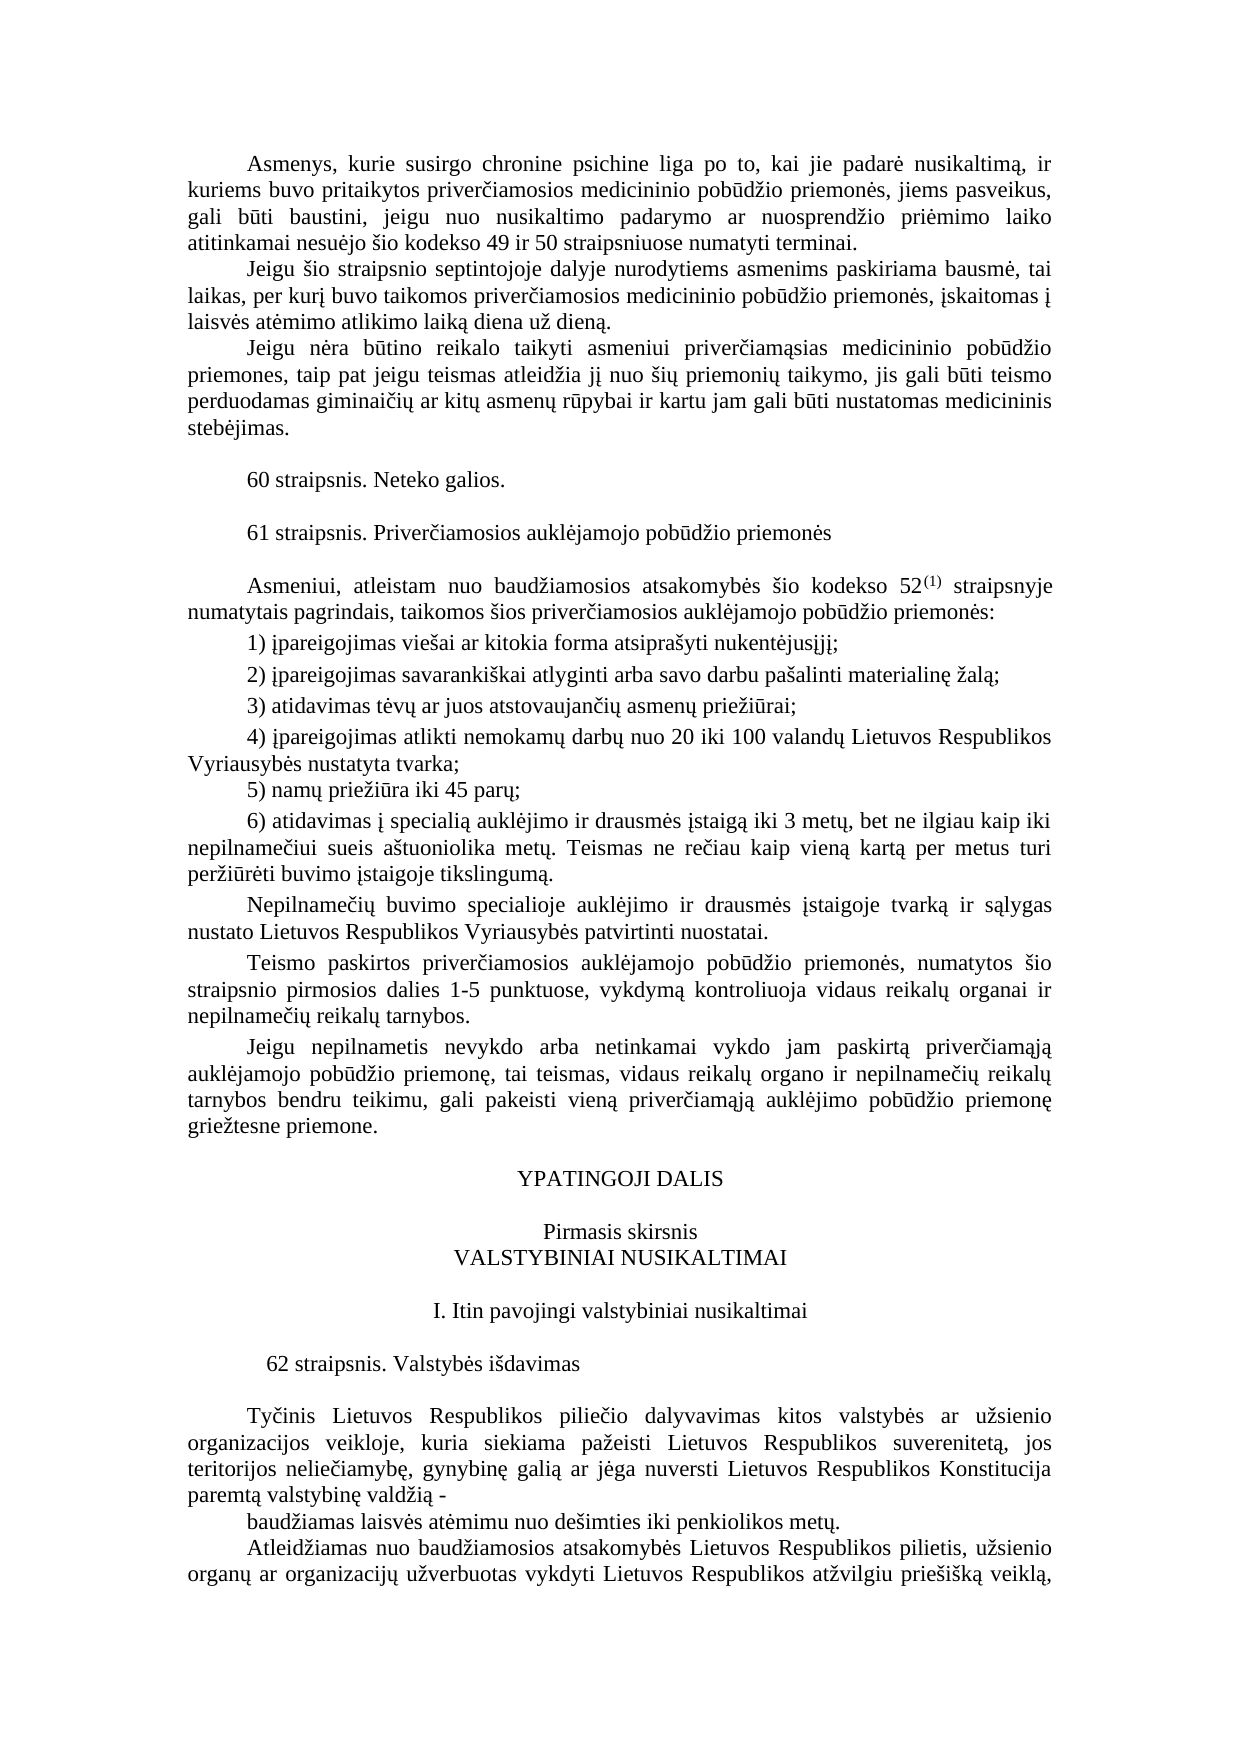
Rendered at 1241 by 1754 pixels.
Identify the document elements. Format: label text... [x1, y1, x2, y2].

text I. Itin pavojingi valstybiniai nusikaltimai [187, 1297, 1053, 1323]
text 60 straipsnis. Neteko galios. [205, 466, 1053, 493]
text Jeigu nėra būtino reikalo taikyti asmeniui priverčiamąsias medicininio pobūdžio priemones, taip pat jeigu teismas atleidžia jį nuo šių priemonių taikymo, jis gali būti teismo perduodamas giminaičių ar kitų asmenų rūpybai ir kartu jam gali būti nustatomas medicininis stebėjimas. [187, 334, 1053, 440]
text 2) įpareigojimas savarankiškai atlyginti arba savo darbu pašalinti materialinę žalą; [187, 661, 1053, 687]
text YPATINGOJI DALIS [187, 1165, 1053, 1191]
text Teismo paskirtos priverčiamosios auklėjamojo pobūdžio priemonės, numatytos šio straipsnio pirmosios dalies 1-5 punktuose, vykdymą kontroliuoja vidaus reikalų organai ir nepilnamečių reikalų tarnybos. [187, 949, 1053, 1028]
text VALSTYBINIAI NUSIKALTIMAI [187, 1244, 1053, 1271]
text 1) įpareigojimas viešai ar kitokia forma atsiprašyti nukentėjusįjį; [187, 629, 1053, 656]
text 61 straipsnis. Priverčiamosios auklėjamojo pobūdžio priemonės [247, 519, 1053, 545]
text Pirmasis skirsnis [187, 1218, 1053, 1244]
text Jeigu nepilnametis nevykdo arba netinkamai vykdo jam paskirtą priverčiamąją auklėjamojo pobūdžio priemonę, tai teismas, vidaus reikalų organo ir nepilnamečių reikalų tarnybos bendru teikimu, gali pakeisti vieną priverčiamąją auklėjimo pobūdžio priemonę griežtesne priemone. [187, 1033, 1053, 1139]
text Jeigu šio straipsnio septintojoje dalyje nurodytiems asmenims paskiriama bausmė, tai laikas, per kurį buvo taikomos priverčiamosios medicininio pobūdžio priemonės, įskaitomas į laisvės atėmimo atlikimo laiką diena už dieną. [187, 255, 1053, 334]
text baudžiamas laisvės atėmimu nuo dešimties iki penkiolikos metų. [187, 1508, 1053, 1534]
text 62 straipsnis. Valstybės išdavimas [207, 1349, 1053, 1376]
text 4) įpareigojimas atlikti nemokamų darbų nuo 20 iki 100 valandų Lietuvos Respublikos Vyriausybės nustatyta tvarka; [187, 723, 1053, 776]
text Asmeniui, atleistam nuo baudžiamosios atsakomybės šio kodekso 52(1) straipsnyje numatytais pagrindais, taikomos šios priverčiamosios auklėjamojo pobūdžio priemonės: [187, 572, 1053, 624]
text 5) namų priežiūra iki 45 parų; [209, 776, 1053, 802]
text Nepilnamečių buvimo specialioje auklėjimo ir drausmės įstaigoje tvarką ir sąlygas nustato Lietuvos Respublikos Vyriausybės patvirtinti nuostatai. [187, 892, 1053, 944]
text Atleidžiamas nuo baudžiamosios atsakomybės Lietuvos Respublikos pilietis, užsienio organų ar organizacijų užverbuotas vykdyti Lietuvos Respublikos atžvilgiu priešišką veiklą, [187, 1534, 1053, 1587]
text Asmenys, kurie susirgo chronine psichine liga po to, kai jie padarė nusikaltimą, ir kuriems buvo pritaikytos priverčiamosios medicininio pobūdžio priemonės, jiems pasveikus, gali būti baustini, jeigu nuo nusikaltimo padarymo ar nuosprendžio priėmimo laiko atitinkamai nesuėjo šio kodekso 49 ir 50 straipsniuose numatyti terminai. [187, 150, 1053, 255]
text Tyčinis Lietuvos Respublikos piliečio dalyvavimas kitos valstybės ar užsienio organizacijos veikloje, kuria siekiama pažeisti Lietuvos Respublikos suverenitetą, jos teritorijos neliečiamybę, gynybinę galią ar jėga nuversti Lietuvos Respublikos Konstitucija paremtą valstybinę valdžią - [187, 1402, 1053, 1508]
text 6) atidavimas į specialią auklėjimo ir drausmės įstaigą iki 3 metų, bet ne ilgiau kaip iki nepilnamečiui sueis aštuoniolika metų. Teismas ne rečiau kaip vieną kartą per metus turi peržiūrėti buvimo įstaigoje tikslingumą. [187, 807, 1053, 887]
text 3) atidavimas tėvų ar juos atstovaujančių asmenų priežiūrai; [187, 692, 1053, 718]
